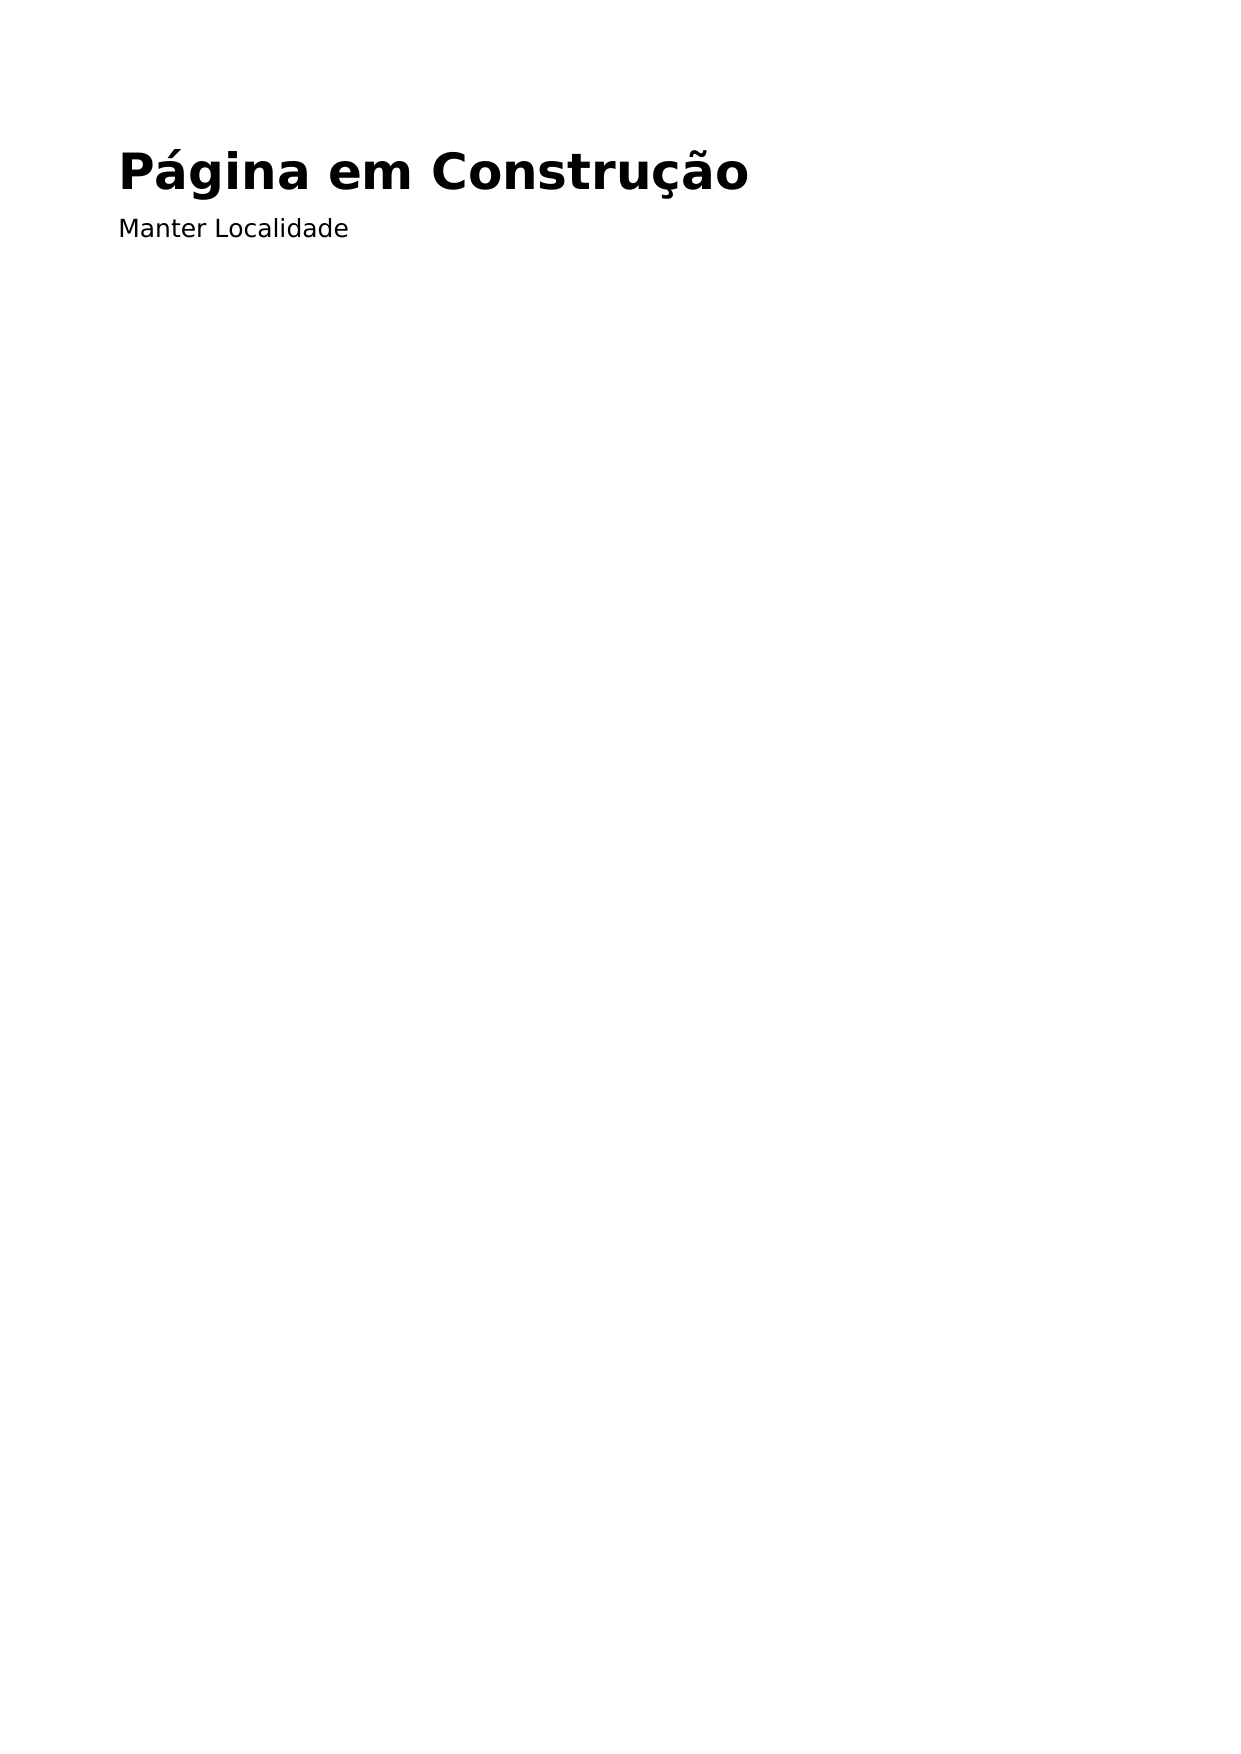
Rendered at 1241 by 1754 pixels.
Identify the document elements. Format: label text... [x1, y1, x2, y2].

subtitle Página em Construção [118, 143, 1122, 201]
text Manter Localidade [118, 214, 1122, 243]
